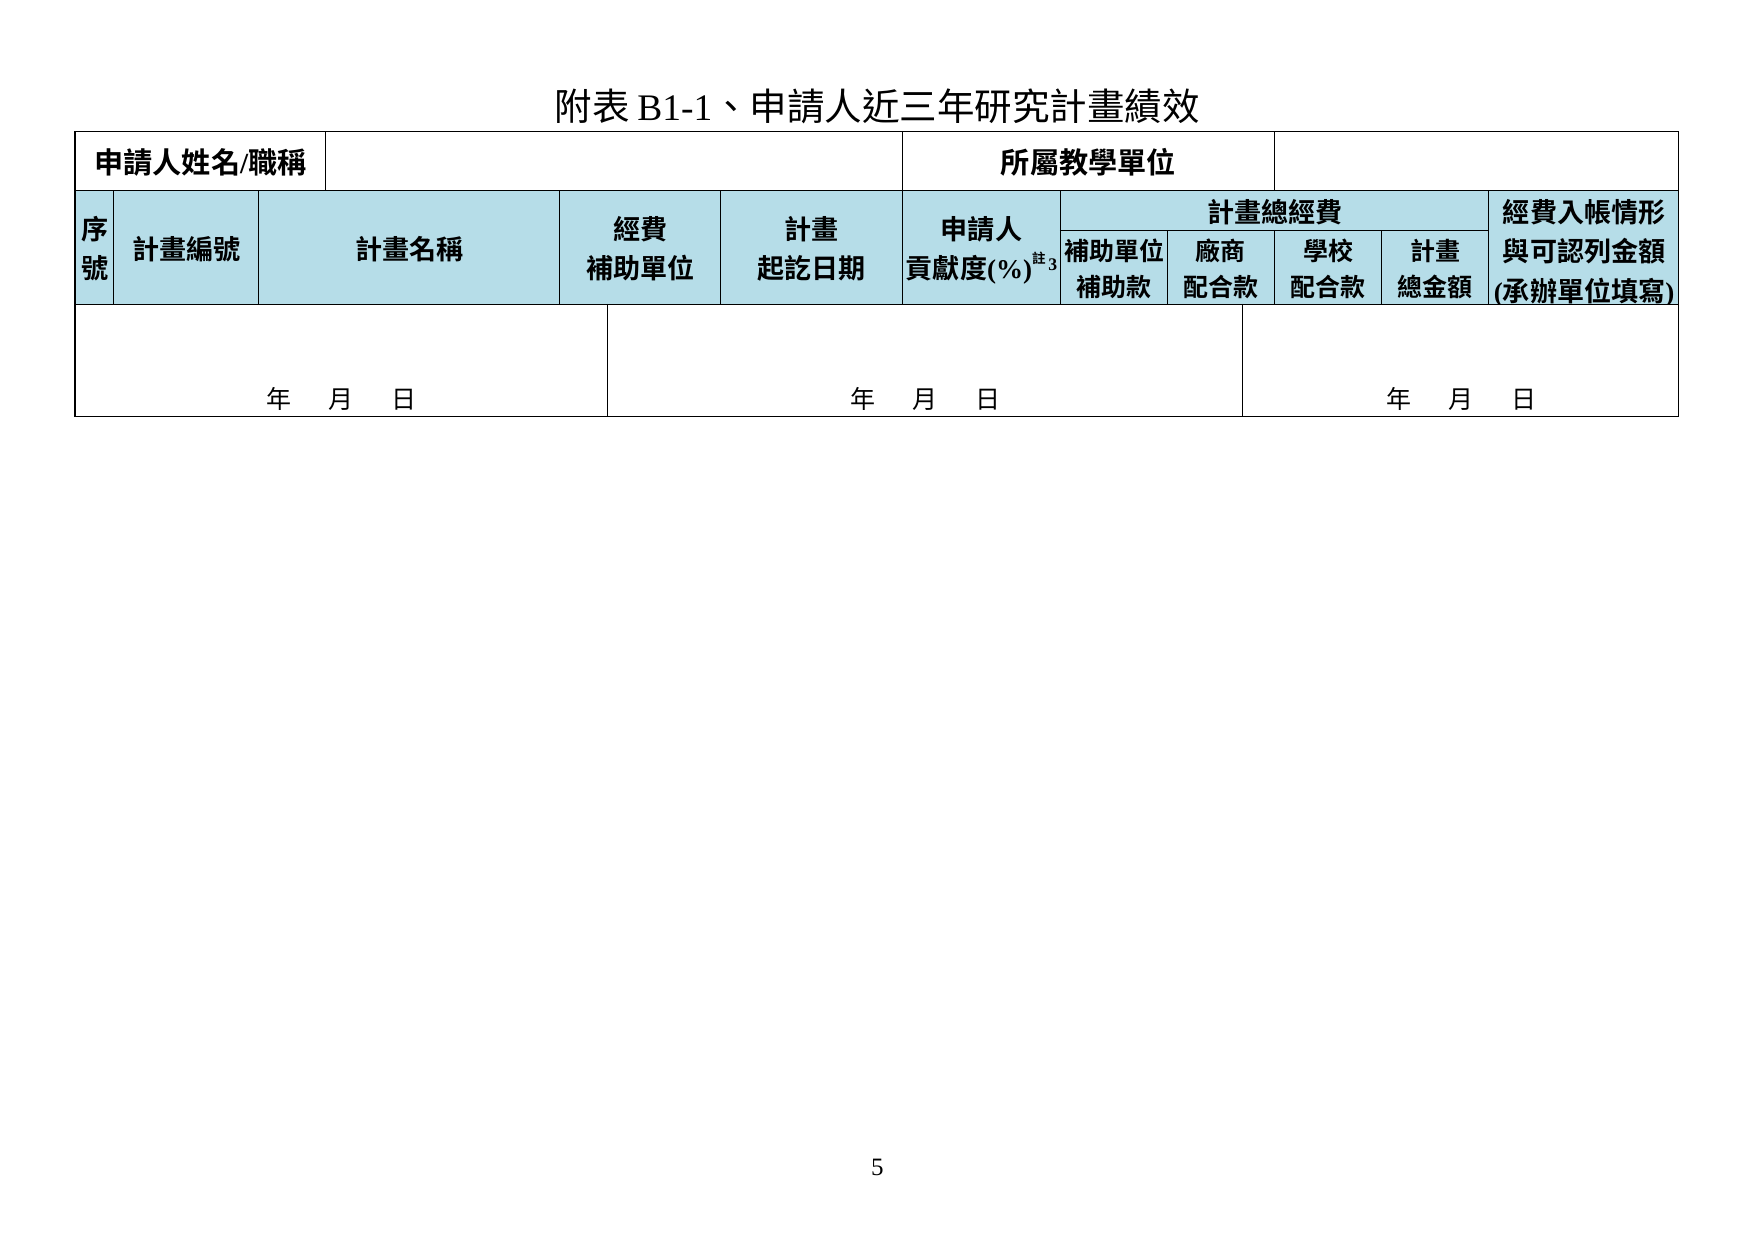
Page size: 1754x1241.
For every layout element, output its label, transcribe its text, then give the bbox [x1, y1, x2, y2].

table_cell 申請人 貢獻度(%)註3 [903, 191, 1060, 304]
table_cell 計畫總經費 [1061, 191, 1488, 230]
table_cell 學校 配合款 [1275, 231, 1381, 304]
table_cell 計畫編號 [114, 191, 258, 304]
table_cell 經費 補助單位 [560, 191, 720, 304]
table_cell 經費入帳情形 與可認列金額 (承辦單位填寫) [1489, 191, 1678, 304]
table_cell 序號 [76, 191, 113, 304]
table_cell 補助單位 補助款 [1061, 231, 1167, 304]
table_cell 年 月 日 [76, 305, 607, 416]
table_cell 廠商 配合款 [1168, 231, 1274, 304]
table_cell 計畫 起訖日期 [721, 191, 902, 304]
table_cell 計畫 總金額 [1382, 231, 1488, 304]
table_header [326, 132, 902, 190]
table_header 所屬教學單位 [903, 132, 1274, 190]
table_header [1275, 132, 1678, 190]
table_header 申請人姓名/職稱 [76, 132, 325, 190]
table_cell 計畫名稱 [259, 191, 559, 304]
table_cell 年 月 日 [608, 305, 1242, 416]
table_cell 年 月 日 [1243, 305, 1678, 416]
